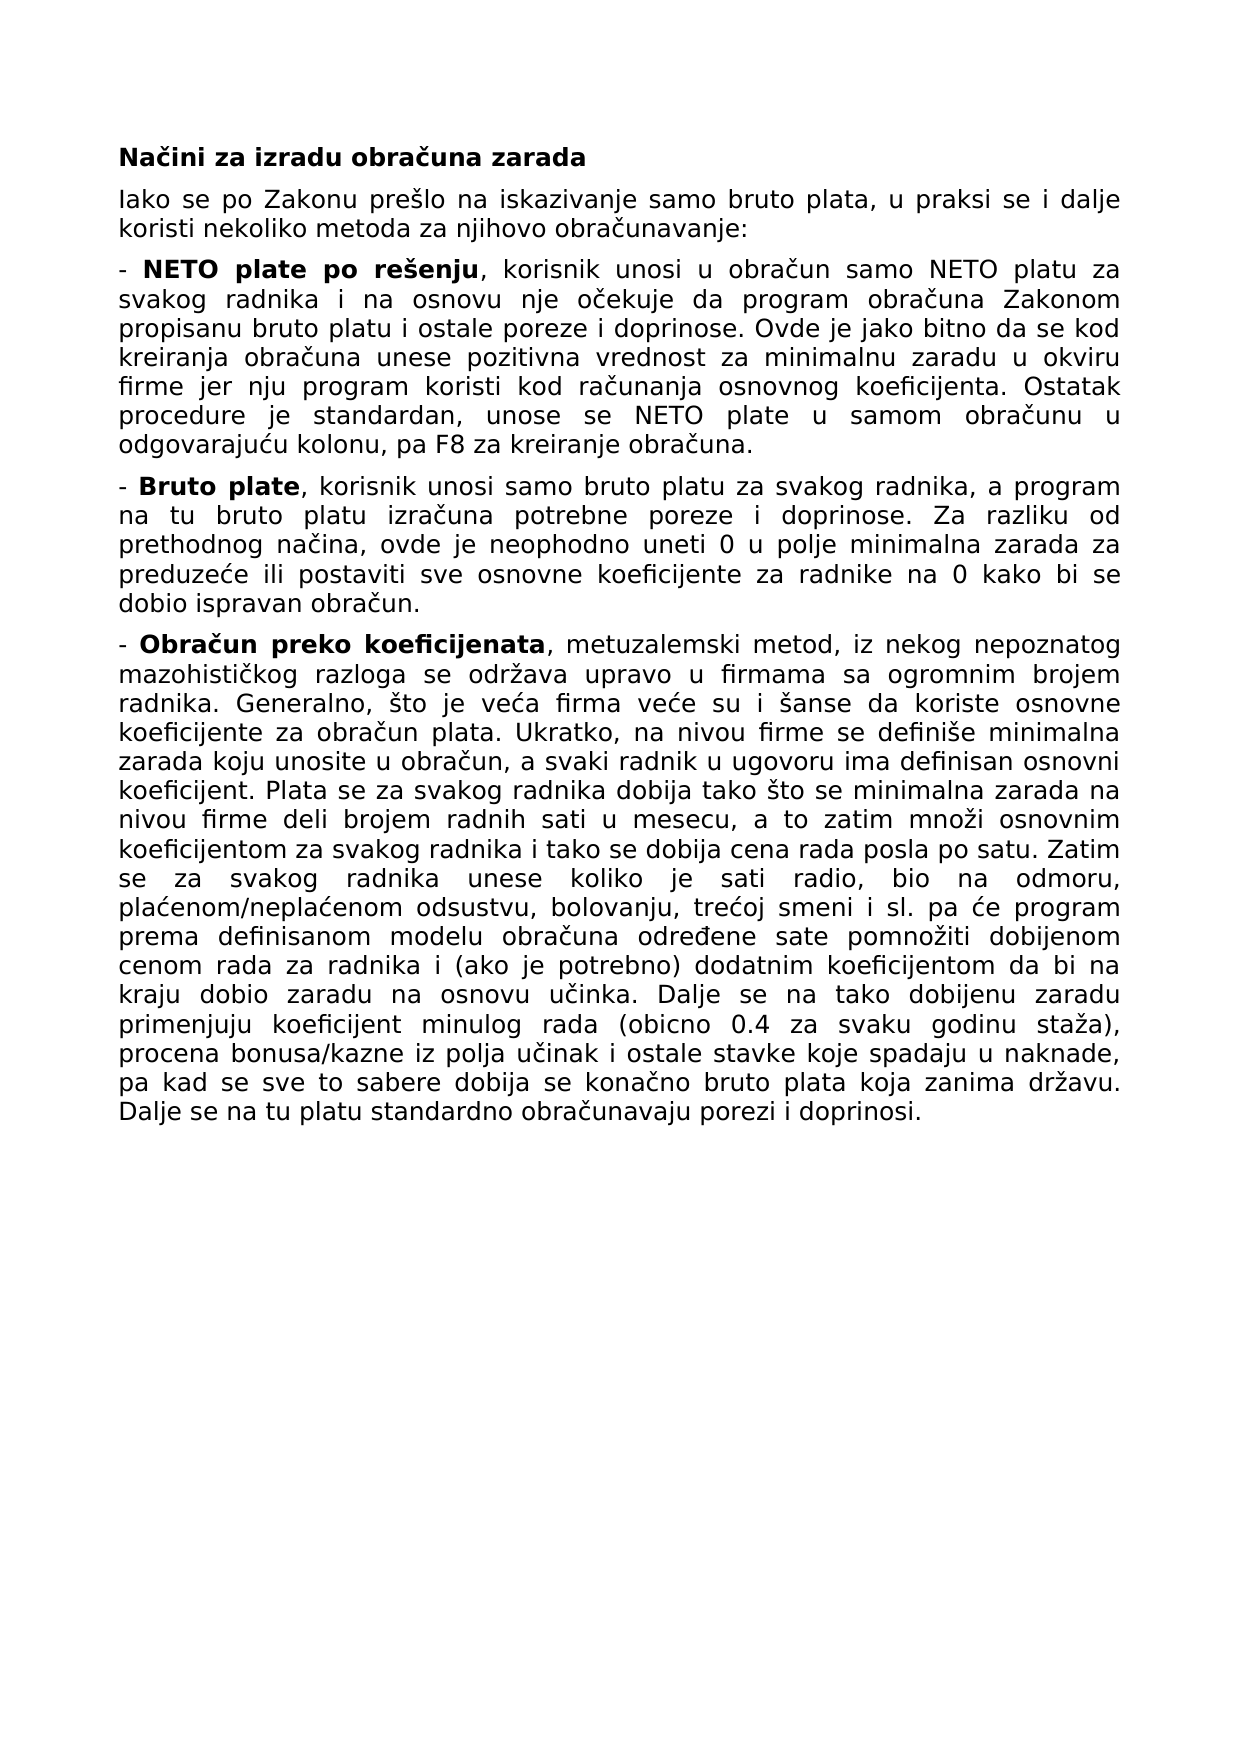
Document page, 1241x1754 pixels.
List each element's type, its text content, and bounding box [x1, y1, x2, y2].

text - NETO plate po rešenju, korisnik unosi u obračun samo NETO platu za svakog radnika i na osnovu nje očekuje da program obračuna Zakonom propisanu bruto platu i ostale poreze i doprinose. Ovde je jako bitno da se kod kreiranja obračuna unese pozitivna vrednost za minimalnu zaradu u okviru firme jer nju program koristi kod računanja osnovnog koeficijenta. Ostatak procedure je standardan, unose se NETO plate u samom obračunu u odgovarajuću kolonu, pa F8 za kreiranje obračuna. [118, 256, 1122, 460]
subtitle Načini za izradu obračuna zarada [118, 143, 1122, 172]
text Iako se po Zakonu prešlo na iskazivanje samo bruto plata, u praksi se i dalje koristi nekoliko metoda za njihovo obračunavanje: [118, 185, 1122, 243]
text - Obračun preko koeficijenata, metuzalemski metod, iz nekog nepoznatog mazohističkog razloga se održava upravo u firmama sa ogromnim brojem radnika. Generalno, što je veća firma veće su i šanse da koriste osnovne koeficijente za obračun plata. Ukratko, na nivou firme se definiše minimalna zarada koju unosite u obračun, a svaki radnik u ugovoru ima definisan osnovni koeficijent. Plata se za svakog radnika dobija tako što se minimalna zarada na nivou firme deli brojem radnih sati u mesecu, a to zatim množi osnovnim koeficijentom za svakog radnika i tako se dobija cena rada posla po satu. Zatim se za svakog radnika unese koliko je sati radio, bio na odmoru, plaćenom/neplaćenom odsustvu, bolovanju, trećoj smeni i sl. pa će program prema definisanom modelu obračuna određene sate pomnožiti dobijenom cenom rada za radnika i (ako je potrebno) dodatnim koeficijentom da bi na kraju dobio zaradu na osnovu učinka. Dalje se na tako dobijenu zaradu primenjuju koeficijent minulog rada (obicno 0.4 za svaku godinu staža), procena bonusa/kazne iz polja učinak i ostale stavke koje spadaju u naknade, pa kad se sve to sabere dobija se konačno bruto plata koja zanima državu. Dalje se na tu platu standardno obračunavaju porezi i doprinosi. [118, 631, 1122, 1126]
text - Bruto plate, korisnik unosi samo bruto platu za svakog radnika, a program na tu bruto platu izračuna potrebne poreze i doprinose. Za razliku od prethodnog načina, ovde je neophodno uneti 0 u polje minimalna zarada za preduzeće ili postaviti sve osnovne koeficijente za radnike na 0 kako bi se dobio ispravan obračun. [118, 472, 1122, 618]
